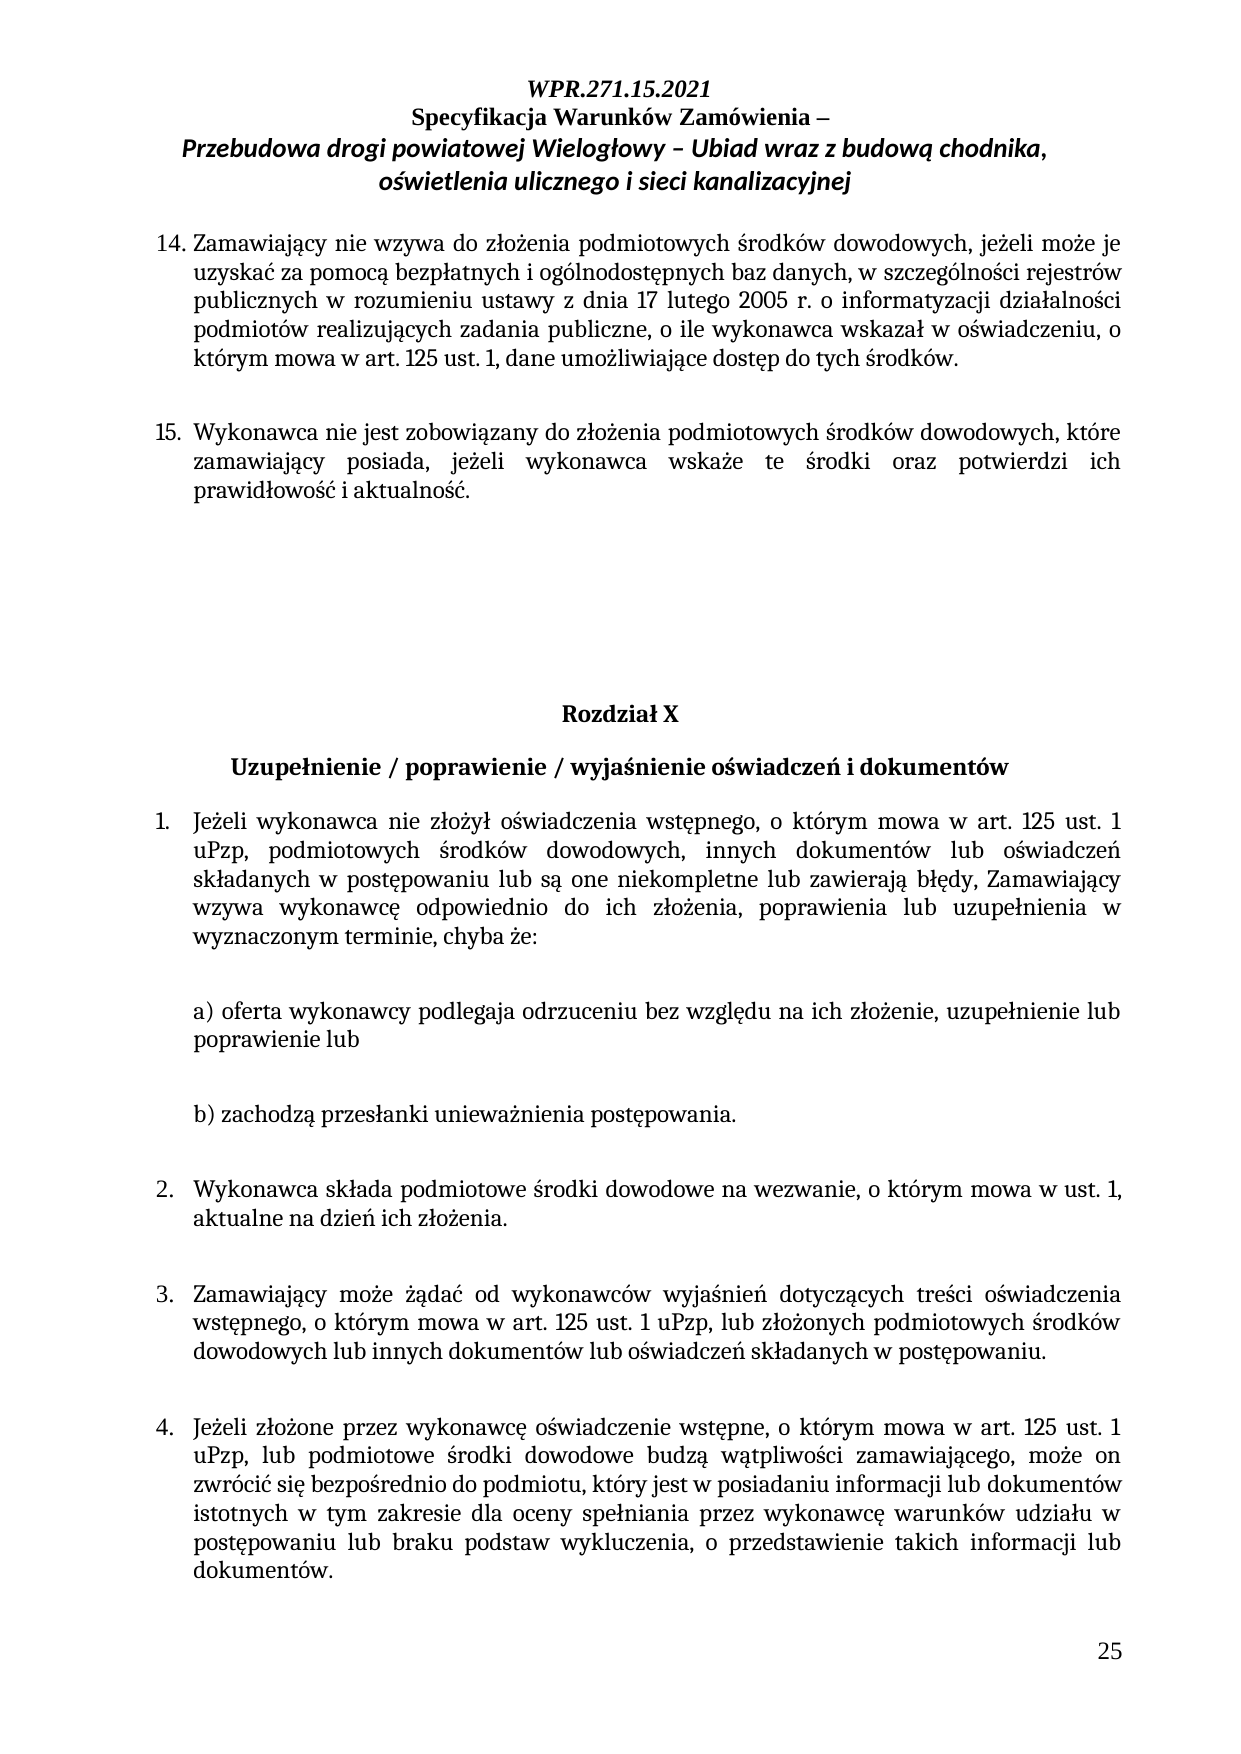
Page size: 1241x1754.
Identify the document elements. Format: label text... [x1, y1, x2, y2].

text Uzupełnienie / poprawienie / wyjaśnienie oświadczeń i dokumentów [118, 753, 1122, 782]
list Wykonawca nie jest zobowiązany do złożenia podmiotowych środków dowodowych, które zamawiający posiada, jeżeli wykonawca wskaże te środki oraz potwierdzi ich prawidłowość i aktualność. [156, 418, 1122, 504]
text a) oferta wykonawcy podlegaja odrzuceniu bez względu na ich złożenie, uzupełnienie lub poprawienie lub [193, 997, 1122, 1054]
text Rozdział X [118, 699, 1122, 728]
list Zamawiający nie wzywa do złożenia podmiotowych środków dowodowych, jeżeli może je uzyskać za pomocą bezpłatnych i ogólnodostępnych baz danych, w szczególności rejestrów publicznych w rozumieniu ustawy z dnia 17 lutego 2005 r. o informatyzacji działalności podmiotów realizujących zadania publiczne, o ile wykonawca wskazał w oświadczeniu, o którym mowa w art. 125 ust. 1, dane umożliwiające dostęp do tych środków. [156, 228, 1122, 372]
text b) zachodzą przesłanki unieważnienia postępowania. [193, 1100, 1122, 1129]
list Wykonawca składa podmiotowe środki dowodowe na wezwanie, o którym mowa w ust. 1, aktualne na dzień ich złożenia. [156, 1174, 1122, 1233]
list Zamawiający może żądać od wykonawców wyjaśnień dotyczących treści oświadczenia wstępnego, o którym mowa w art. 125 ust. 1 uPzp, lub złożonych podmiotowych środków dowodowych lub innych dokumentów lub oświadczeń składanych w postępowaniu. [156, 1279, 1122, 1366]
list Jeżeli złożone przez wykonawcę oświadczenie wstępne, o którym mowa w art. 125 ust. 1 uPzp, lub podmiotowe środki dowodowe budzą wątpliwości zamawiającego, może on zwrócić się bezpośrednio do podmiotu, który jest w posiadaniu informacji lub dokumentów istotnych w tym zakresie dla oceny spełniania przez wykonawcę warunków udziału w postępowaniu lub braku podstaw wykluczenia, o przedstawienie takich informacji lub dokumentów. [156, 1412, 1122, 1585]
list Jeżeli wykonawca nie złożył oświadczenia wstępnego, o którym mowa w art. 125 ust. 1 uPzp, podmiotowych środków dowodowych, innych dokumentów lub oświadczeń składanych w postępowaniu lub są one niekompletne lub zawierają błędy, Zamawiający wzywa wykonawcę odpowiednio do ich złożenia, poprawienia lub uzupełnienia w wyznaczonym terminie, chyba że: [156, 807, 1122, 951]
